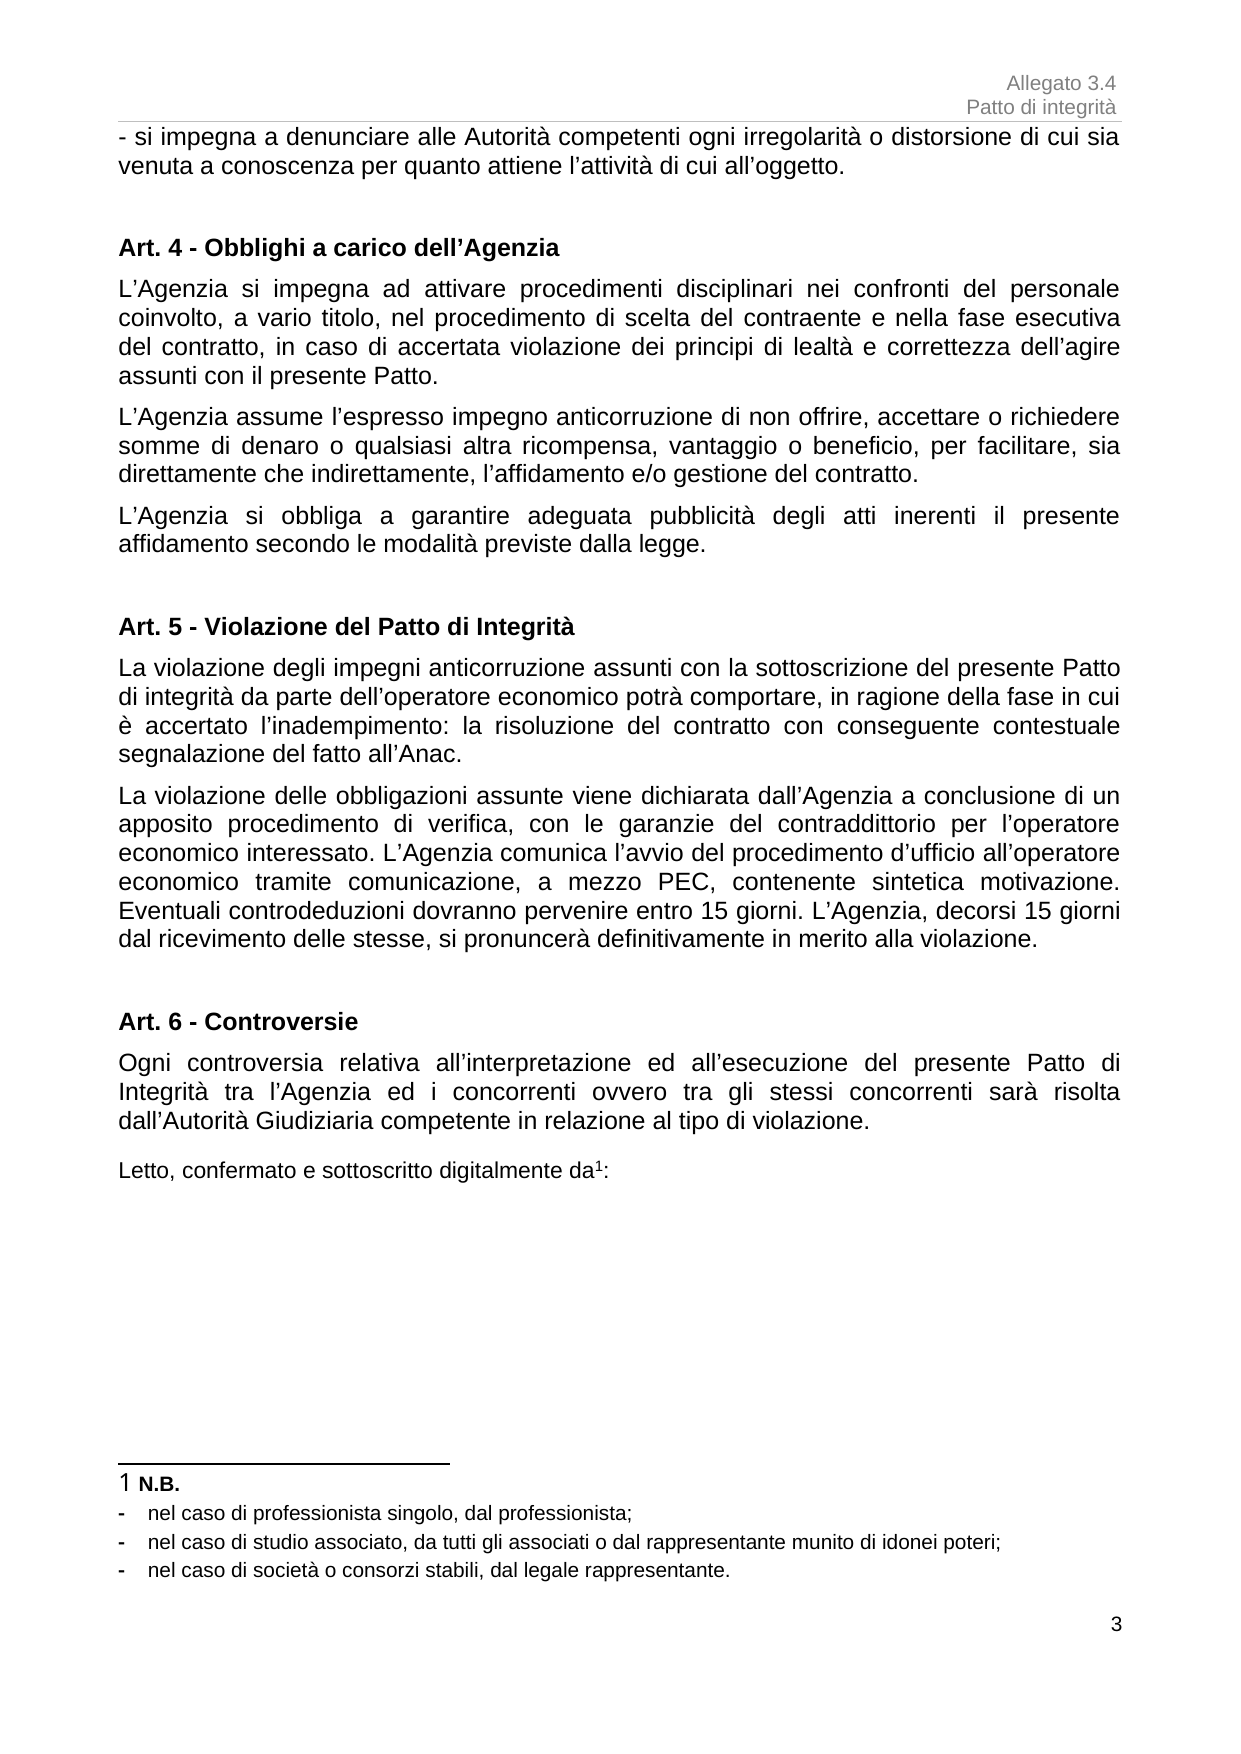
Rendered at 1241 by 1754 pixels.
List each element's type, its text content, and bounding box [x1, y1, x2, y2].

list nel caso di professionista singolo, dal professionista; [118, 1498, 1122, 1527]
text Art. 4 - Obblighi a carico dell’Agenzia [118, 233, 1122, 262]
text N.B. [118, 1464, 1122, 1498]
text L’Agenzia si impegna ad attivare procedimenti disciplinari nei confronti del personale coinvolto, a vario titolo, nel procedimento di scelta del contraente e nella fase esecutiva del contratto, in caso di accertata violazione dei principi di lealtà e correttezza dell’agire assunti con il presente Patto. [118, 274, 1122, 389]
text Ogni controversia relativa all’interpretazione ed all’esecuzione del presente Patto di Integrità tra l’Agenzia ed i concorrenti ovvero tra gli stessi concorrenti sarà risolta dall’Autorità Giudiziaria competente in relazione al tipo di violazione. [118, 1048, 1122, 1134]
text Art. 6 - Controversie [118, 1007, 1122, 1036]
text La violazione degli impegni anticorruzione assunti con la sottoscrizione del presente Patto di integrità da parte dell’operatore economico potrà comportare, in ragione della fase in cui è accertato l’inadempimento: la risoluzione del contratto con conseguente contestuale segnalazione del fatto all’Anac. [118, 653, 1122, 768]
text - si impegna a denunciare alle Autorità competenti ogni irregolarità o distorsione di cui sia venuta a conoscenza per quanto attiene l’attività di cui all’oggetto. [118, 122, 1122, 179]
list nel caso di studio associato, da tutti gli associati o dal rappresentante munito di idonei poteri; [118, 1527, 1122, 1555]
text L’Agenzia assume l’espresso impegno anticorruzione di non offrire, accettare o richiedere somme di denaro o qualsiasi altra ricompensa, vantaggio o beneficio, per facilitare, sia direttamente che indirettamente, l’affidamento e/o gestione del contratto. [118, 402, 1122, 488]
list nel caso di società o consorzi stabili, dal legale rappresentante. [118, 1555, 1122, 1584]
text L’Agenzia si obbliga a garantire adeguata pubblicità degli atti inerenti il presente affidamento secondo le modalità previste dalla legge. [118, 501, 1122, 558]
text La violazione delle obbligazioni assunte viene dichiarata dall’Agenzia a conclusione di un apposito procedimento di verifica, con le garanzie del contraddittorio per l’operatore economico interessato. L’Agenzia comunica l’avvio del procedimento d’ufficio all’operatore economico tramite comunicazione, a mezzo PEC, contenente sintetica motivazione. Eventuali controdeduzioni dovranno pervenire entro 15 giorni. L’Agenzia, decorsi 15 giorni dal ricevimento delle stesse, si pronuncerà definitivamente in merito alla violazione. [118, 781, 1122, 953]
text Art. 5 - Violazione del Patto di Integrità [118, 612, 1122, 641]
text Letto, confermato e sottoscritto digitalmente da: [118, 1157, 1122, 1184]
